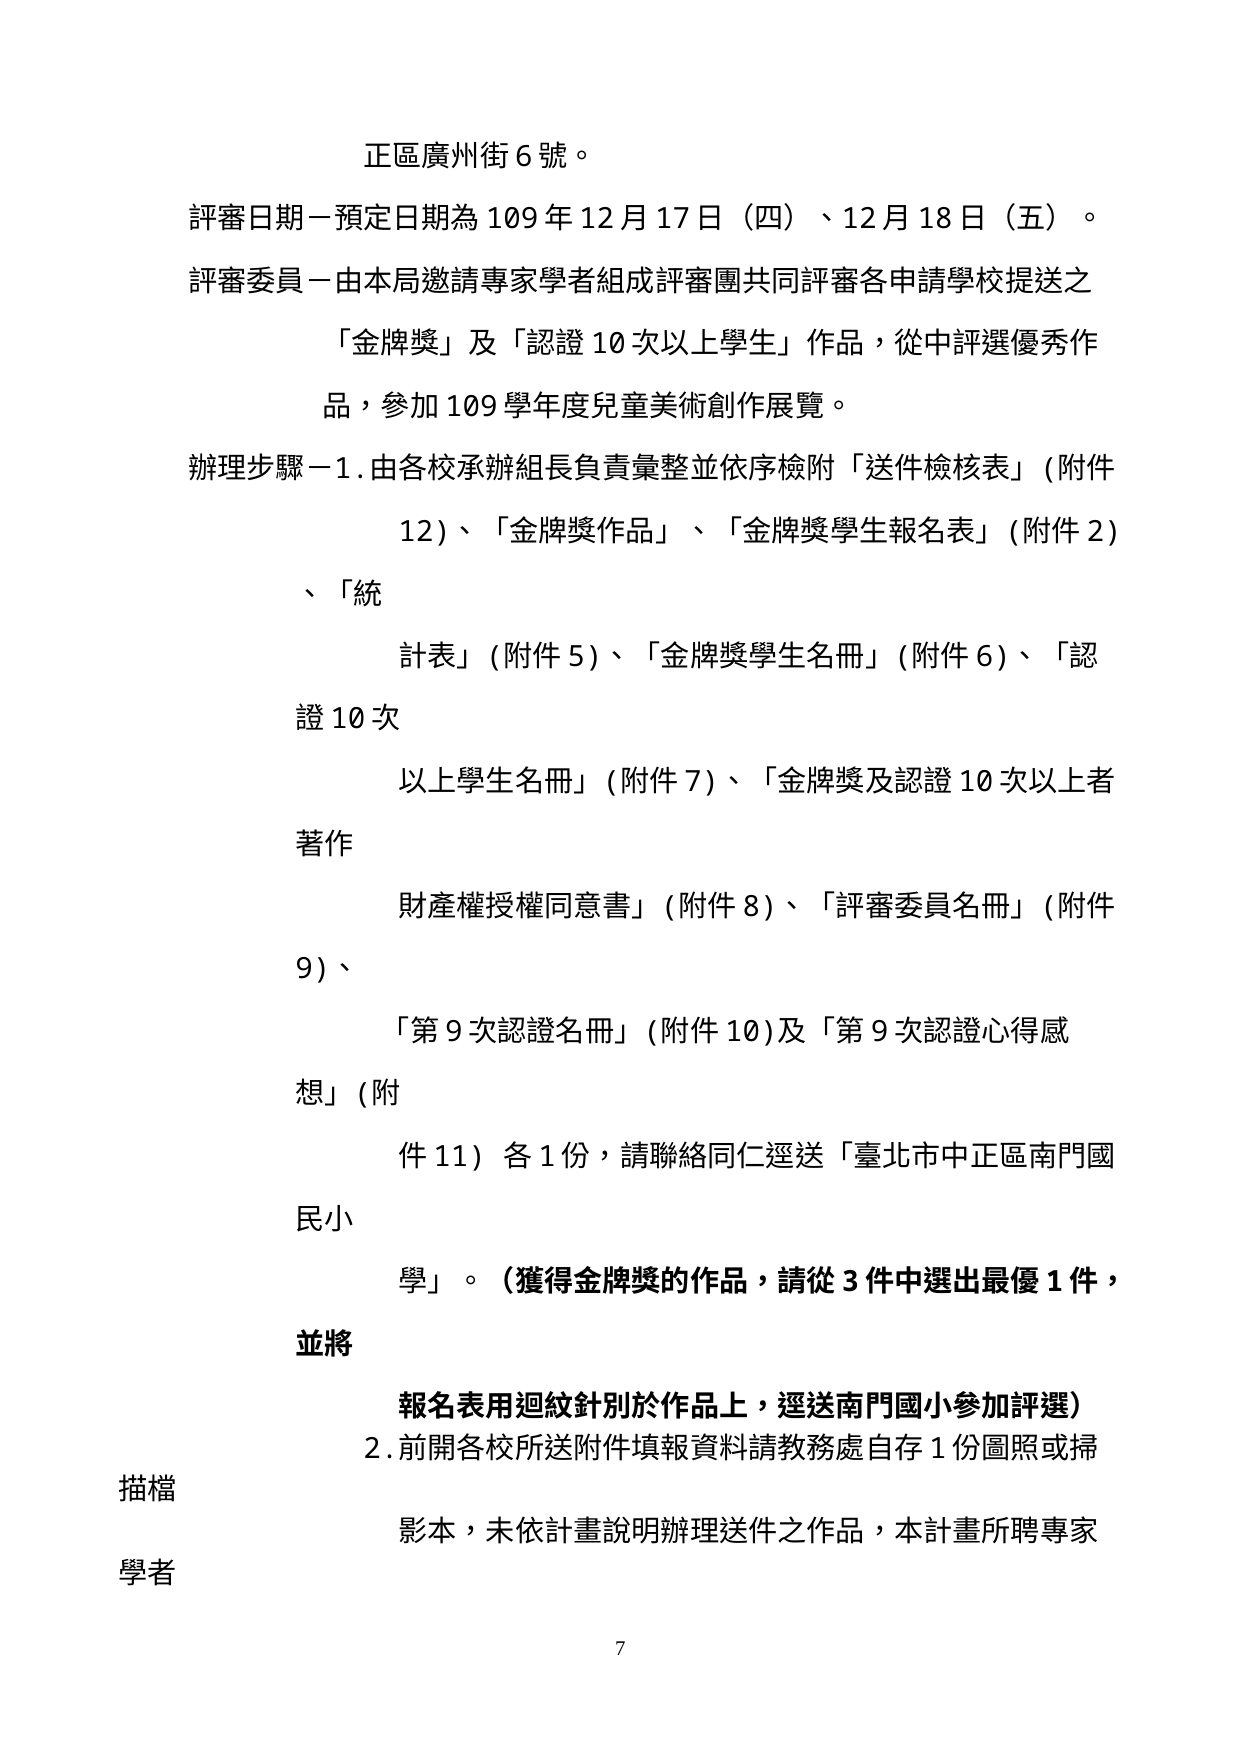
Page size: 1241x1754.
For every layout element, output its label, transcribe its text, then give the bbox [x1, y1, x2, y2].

text 評審日期－預定日期為109年12月17日（四）、12月18日（五）。 [118, 175, 1122, 237]
text 以上學生名冊」(附件7)、「金牌獎及認證10次以上者著作 [118, 737, 1122, 862]
text 辦理步驟－1.由各校承辦組長負責彙整並依序檢附「送件檢核表」(附件 [118, 425, 1122, 487]
text 財產權授權同意書」(附件8)、「評審委員名冊」(附件9)、 [118, 862, 1122, 987]
text 影本，未依計畫說明辦理送件之作品，本計畫所聘專家學者 [118, 1508, 1122, 1591]
text 計表」(附件5)、「金牌獎學生名冊」(附件6)、「認證10次 [118, 612, 1122, 737]
text 2.前開各校所送附件填報資料請教務處自存1份圖照或掃描檔 [118, 1425, 1122, 1508]
text 品，參加109學年度兒童美術創作展覽。 [147, 362, 1122, 425]
text 12)、「金牌獎作品」、「金牌獎學生報名表」(附件2) 、「統 [118, 487, 1122, 612]
text 學」。（獲得金牌獎的作品，請從3件中選出最優1件，並將 [118, 1237, 1122, 1362]
text 「金牌獎」及「認證10次以上學生」作品，從中評選優秀作 [147, 300, 1122, 362]
text 正區廣州街6號。 [118, 112, 1122, 175]
text 件11) 各1份，請聯絡同仁逕送「臺北市中正區南門國民小 [118, 1112, 1122, 1237]
text 評審委員－由本局邀請專家學者組成評審團共同評審各申請學校提送之 [118, 237, 1122, 300]
text 報名表用迴紋針別於作品上，逕送南門國小參加評選） [118, 1362, 1122, 1425]
text 「第9次認證名冊」(附件10)及「第9次認證心得感想」(附 [118, 987, 1122, 1112]
